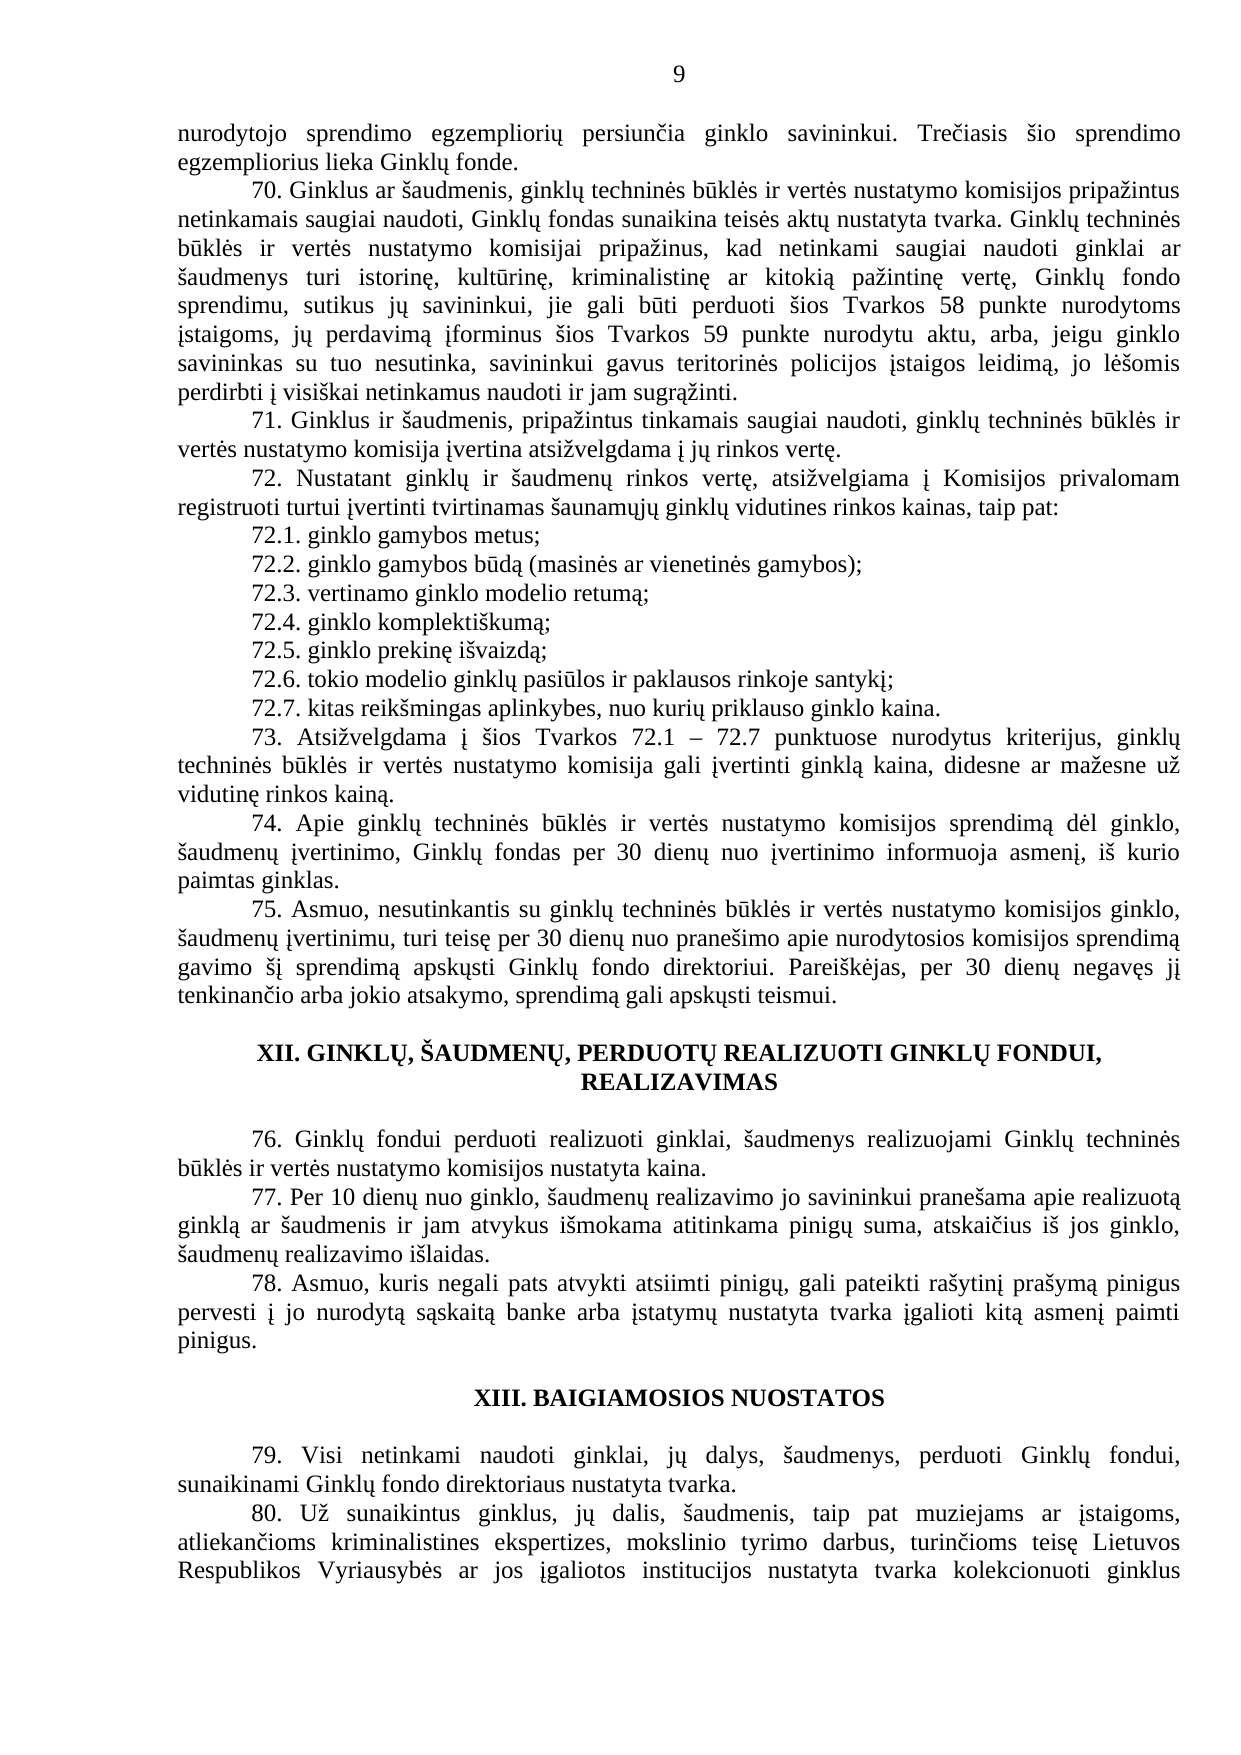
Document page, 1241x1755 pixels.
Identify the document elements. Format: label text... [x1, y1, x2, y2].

text 76. Ginklų fondui perduoti realizuoti ginklai, šaudmenys realizuojami Ginklų techninės būklės ir vertės nustatymo komisijos nustatyta kaina. [177, 1124, 1181, 1182]
text 72.5. ginklo prekinę išvaizdą; [177, 636, 1181, 664]
text 72. Nustatant ginklų ir šaudmenų rinkos vertę, atsižvelgiama į Komisijos privalomam registruoti turtui įvertinti tvirtinamas šaunamųjų ginklų vidutines rinkos kainas, taip pat: [177, 463, 1181, 521]
text 74. Apie ginklų techninės būklės ir vertės nustatymo komisijos sprendimą dėl ginklo, šaudmenų įvertinimo, Ginklų fondas per 30 dienų nuo įvertinimo informuoja asmenį, iš kurio paimtas ginklas. [177, 808, 1181, 894]
text 78. Asmuo, kuris negali pats atvykti atsiimti pinigų, gali pateikti rašytinį prašymą pinigus pervesti į jo nurodytą sąskaitą banke arba įstatymų nustatyta tvarka įgalioti kitą asmenį paimti pinigus. [177, 1268, 1181, 1354]
text 75. Asmuo, nesutinkantis su ginklų techninės būklės ir vertės nustatymo komisijos ginklo, šaudmenų įvertinimu, turi teisę per 30 dienų nuo pranešimo apie nurodytosios komisijos sprendimą gavimo šį sprendimą apskųsti Ginklų fondo direktoriui. Pareiškėjas, per 30 dienų negavęs jį tenkinančio arba jokio atsakymo, sprendimą gali apskųsti teismui. [177, 894, 1181, 1009]
text 72.4. ginklo komplektiškumą; [177, 607, 1181, 636]
text 72.7. kitas reikšmingas aplinkybes, nuo kurių priklauso ginklo kaina. [177, 693, 1181, 722]
text 72.3. vertinamo ginklo modelio retumą; [177, 578, 1181, 607]
text nurodytojo sprendimo egzempliorių persiunčia ginklo savininkui. Trečiasis šio sprendimo egzempliorius lieka Ginklų fonde. [177, 118, 1181, 176]
text 72.2. ginklo gamybos būdą (masinės ar vienetinės gamybos); [177, 549, 1181, 578]
text 79. Visi netinkami naudoti ginklai, jų dalys, šaudmenys, perduoti Ginklų fondui, sunaikinami Ginklų fondo direktoriaus nustatyta tvarka. [177, 1441, 1181, 1498]
text 71. Ginklus ir šaudmenis, pripažintus tinkamais saugiai naudoti, ginklų techninės būklės ir vertės nustatymo komisija įvertina atsižvelgdama į jų rinkos vertę. [177, 406, 1181, 463]
text 80. Už sunaikintus ginklus, jų dalis, šaudmenis, taip pat muziejams ar įstaigoms, atliekančioms kriminalistines ekspertizes, mokslinio tyrimo darbus, turinčioms teisę Lietuvos Respublikos Vyriausybės ar jos įgaliotos institucijos nustatyta tvarka kolekcionuoti ginklus [177, 1498, 1181, 1584]
text 77. Per 10 dienų nuo ginklo, šaudmenų realizavimo jo savininkui pranešama apie realizuotą ginklą ar šaudmenis ir jam atvykus išmokama atitinkama pinigų suma, atskaičius iš jos ginklo, šaudmenų realizavimo išlaidas. [177, 1182, 1181, 1268]
text 73. Atsižvelgdama į šios Tvarkos 72.1 – 72.7 punktuose nurodytus kriterijus, ginklų techninės būklės ir vertės nustatymo komisija gali įvertinti ginklą kaina, didesne ar mažesne už vidutinę rinkos kainą. [177, 722, 1181, 808]
text 72.1. ginklo gamybos metus; [177, 521, 1181, 549]
text 70. Ginklus ar šaudmenis, ginklų techninės būklės ir vertės nustatymo komisijos pripažintus netinkamais saugiai naudoti, Ginklų fondas sunaikina teisės aktų nustatyta tvarka. Ginklų techninės būklės ir vertės nustatymo komisijai pripažinus, kad netinkami saugiai naudoti ginklai ar šaudmenys turi istorinę, kultūrinę, kriminalistinę ar kitokią pažintinę vertę, Ginklų fondo sprendimu, sutikus jų savininkui, jie gali būti perduoti šios Tvarkos 58 punkte nurodytoms įstaigoms, jų perdavimą įforminus šios Tvarkos 59 punkte nurodytu aktu, arba, jeigu ginklo savininkas su tuo nesutinka, savininkui gavus teritorinės policijos įstaigos leidimą, jo lėšomis perdirbti į visiškai netinkamus naudoti ir jam sugrąžinti. [177, 176, 1181, 406]
text XIII. BAIGIAMOSIOS NUOSTATOS [177, 1383, 1181, 1412]
text XII. GINKLŲ, ŠAUDMENŲ, PERDUOTŲ REALIZUOTI GINKLŲ FONDUI, REALIZAVIMAS [177, 1038, 1181, 1096]
text 72.6. tokio modelio ginklų pasiūlos ir paklausos rinkoje santykį; [177, 664, 1181, 693]
